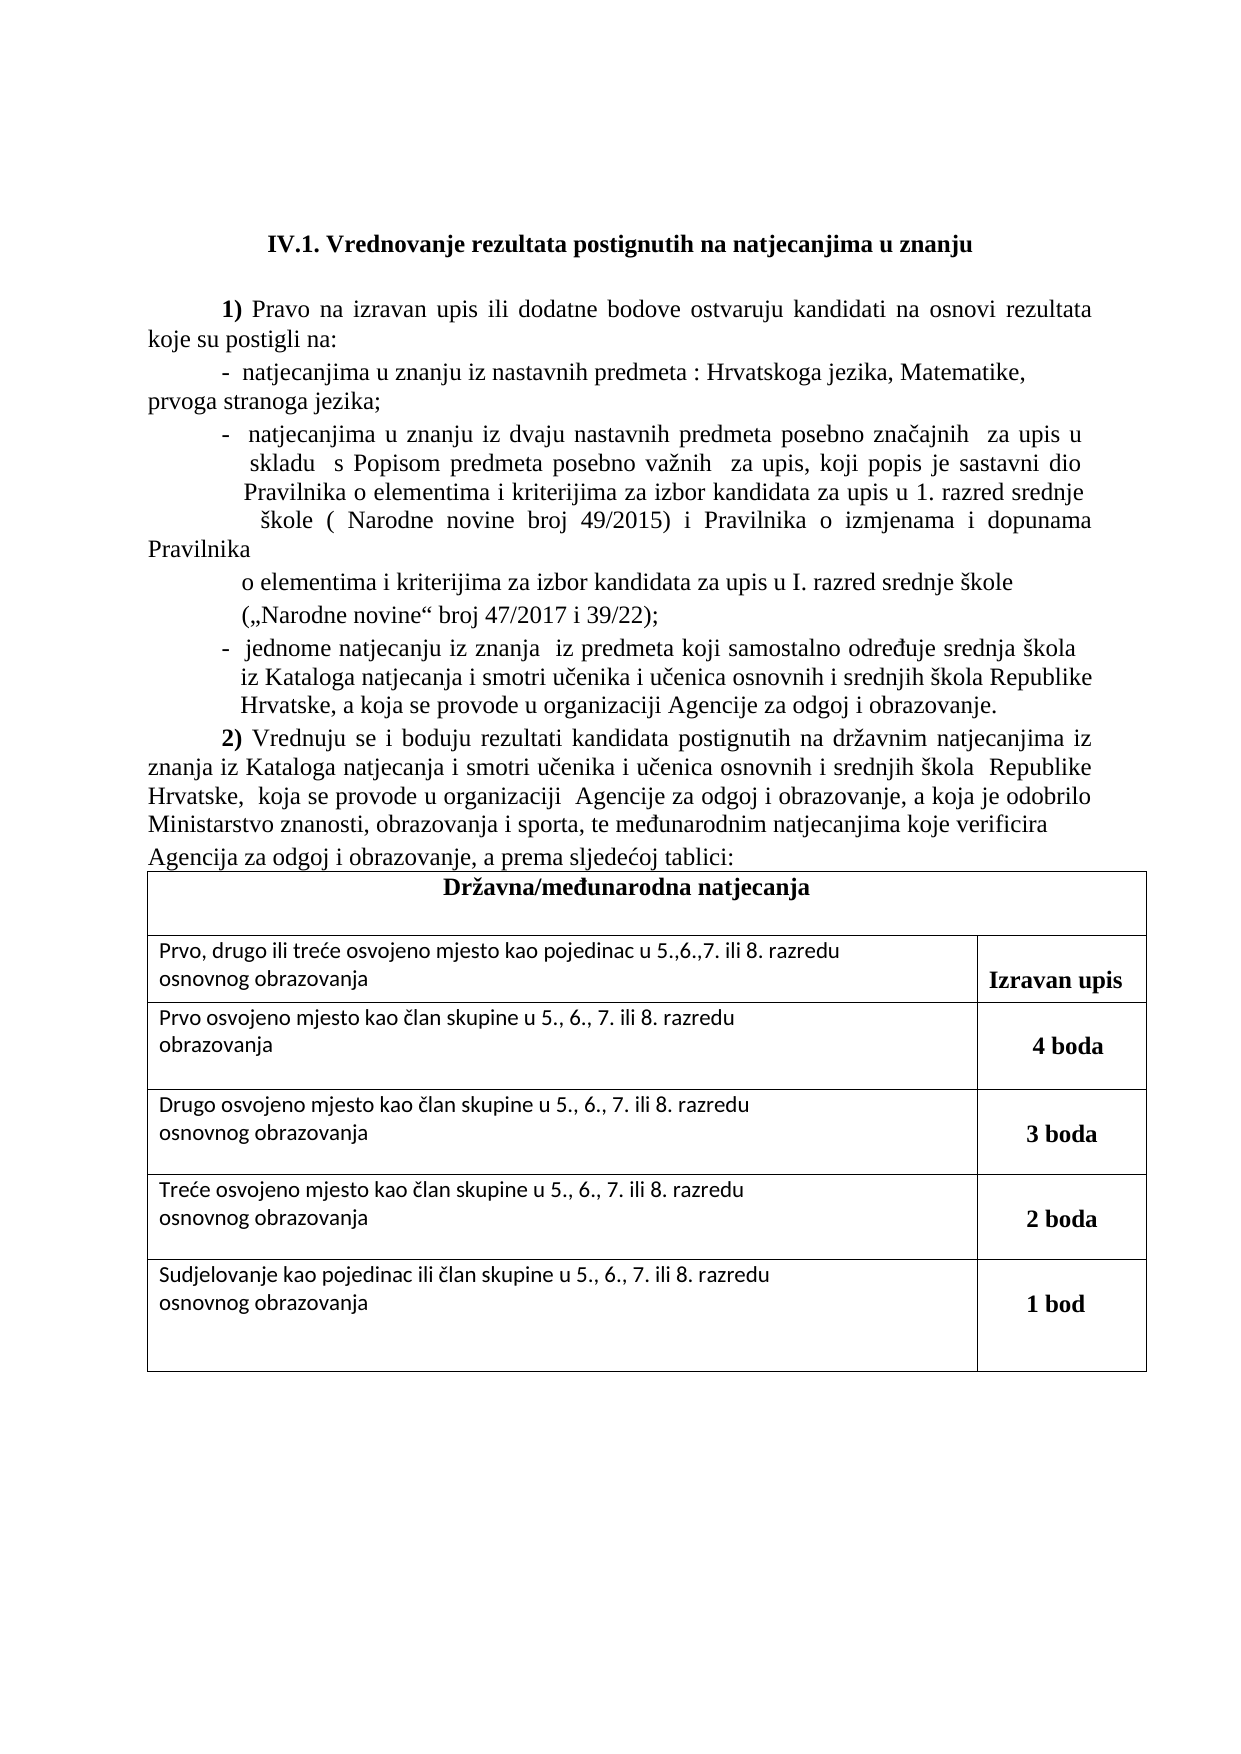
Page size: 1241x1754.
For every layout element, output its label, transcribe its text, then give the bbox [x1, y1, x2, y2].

table_cell Treće osvojeno mjesto kao član skupine u 5., 6., 7. ili 8. razredu osnovnog obrazovanja [148, 1175, 977, 1259]
subtitle o elementima i kriterijima za izbor kandidata za upis u I. razred srednje škole [148, 567, 1093, 596]
subtitle - jednome natjecanju iz znanja iz predmeta koji samostalno određuje srednja škola iz Kataloga natjecanja i smotri učenika i učenica osnovnih i srednjih škola Republike Hrvatske, a koja se provode u organizaciji Agencije za odgoj i obrazovanje. [148, 633, 1093, 719]
table_cell 1 bod [978, 1260, 1146, 1371]
text IV.1. Vrednovanje rezultata postignutih na natjecanjima u znanju [148, 229, 1093, 258]
subtitle Agencija za odgoj i obrazovanje, a prema sljedećoj tablici: [148, 842, 1093, 871]
table_cell 2 boda [978, 1175, 1146, 1259]
table_header Državna/međunarodna natjecanja [148, 872, 1146, 935]
table_cell 4 boda [978, 1003, 1146, 1089]
subtitle 1) Pravo na izravan upis ili dodatne bodove ostvaruju kandidati na osnovi rezultata koje su postigli na: [148, 293, 1093, 353]
table_cell Prvo osvojeno mjesto kao član skupine u 5., 6., 7. ili 8. razredu obrazovanja [148, 1003, 977, 1089]
table_cell Izravan upis [978, 936, 1146, 1002]
subtitle 2) Vrednuju se i boduju rezultati kandidata postignutih na državnim natjecanjima iz znanja iz Kataloga natjecanja i smotri učenika i učenica osnovnih i srednjih škola Republike Hrvatske, koja se provode u organizaciji Agencije za odgoj i obrazovanje, a koja je odobrilo Ministarstvo znanosti, obrazovanja i sporta, te međunarodnim natjecanjima koje verificira [148, 723, 1093, 838]
subtitle („Narodne novine“ broj 47/2017 i 39/22); [148, 600, 1093, 629]
table_cell 3 boda [978, 1090, 1146, 1174]
table_cell [148, 1372, 1147, 1400]
table_cell Prvo, drugo ili treće osvojeno mjesto kao pojedinac u 5.,6.,7. ili 8. razredu osnovnog obrazovanja [148, 936, 977, 1002]
subtitle - natjecanjima u znanju iz nastavnih predmeta : Hrvatskoga jezika, Matematike, prvoga stranoga jezika; [148, 357, 1093, 415]
table_cell Sudjelovanje kao pojedinac ili član skupine u 5., 6., 7. ili 8. razredu osnovnog obrazovanja [148, 1260, 977, 1371]
subtitle - natjecanjima u znanju iz dvaju nastavnih predmeta posebno značajnih za upis u skladu s Popisom predmeta posebno važnih za upis, koji popis je sastavni dio Pravilnika o elementima i kriterijima za izbor kandidata za upis u 1. razred srednje škole ( Narodne novine broj 49/2015) i Pravilnika o izmjenama i dopunama Pravilnika [148, 419, 1093, 563]
table_cell Drugo osvojeno mjesto kao član skupine u 5., 6., 7. ili 8. razredu osnovnog obrazovanja [148, 1090, 977, 1174]
